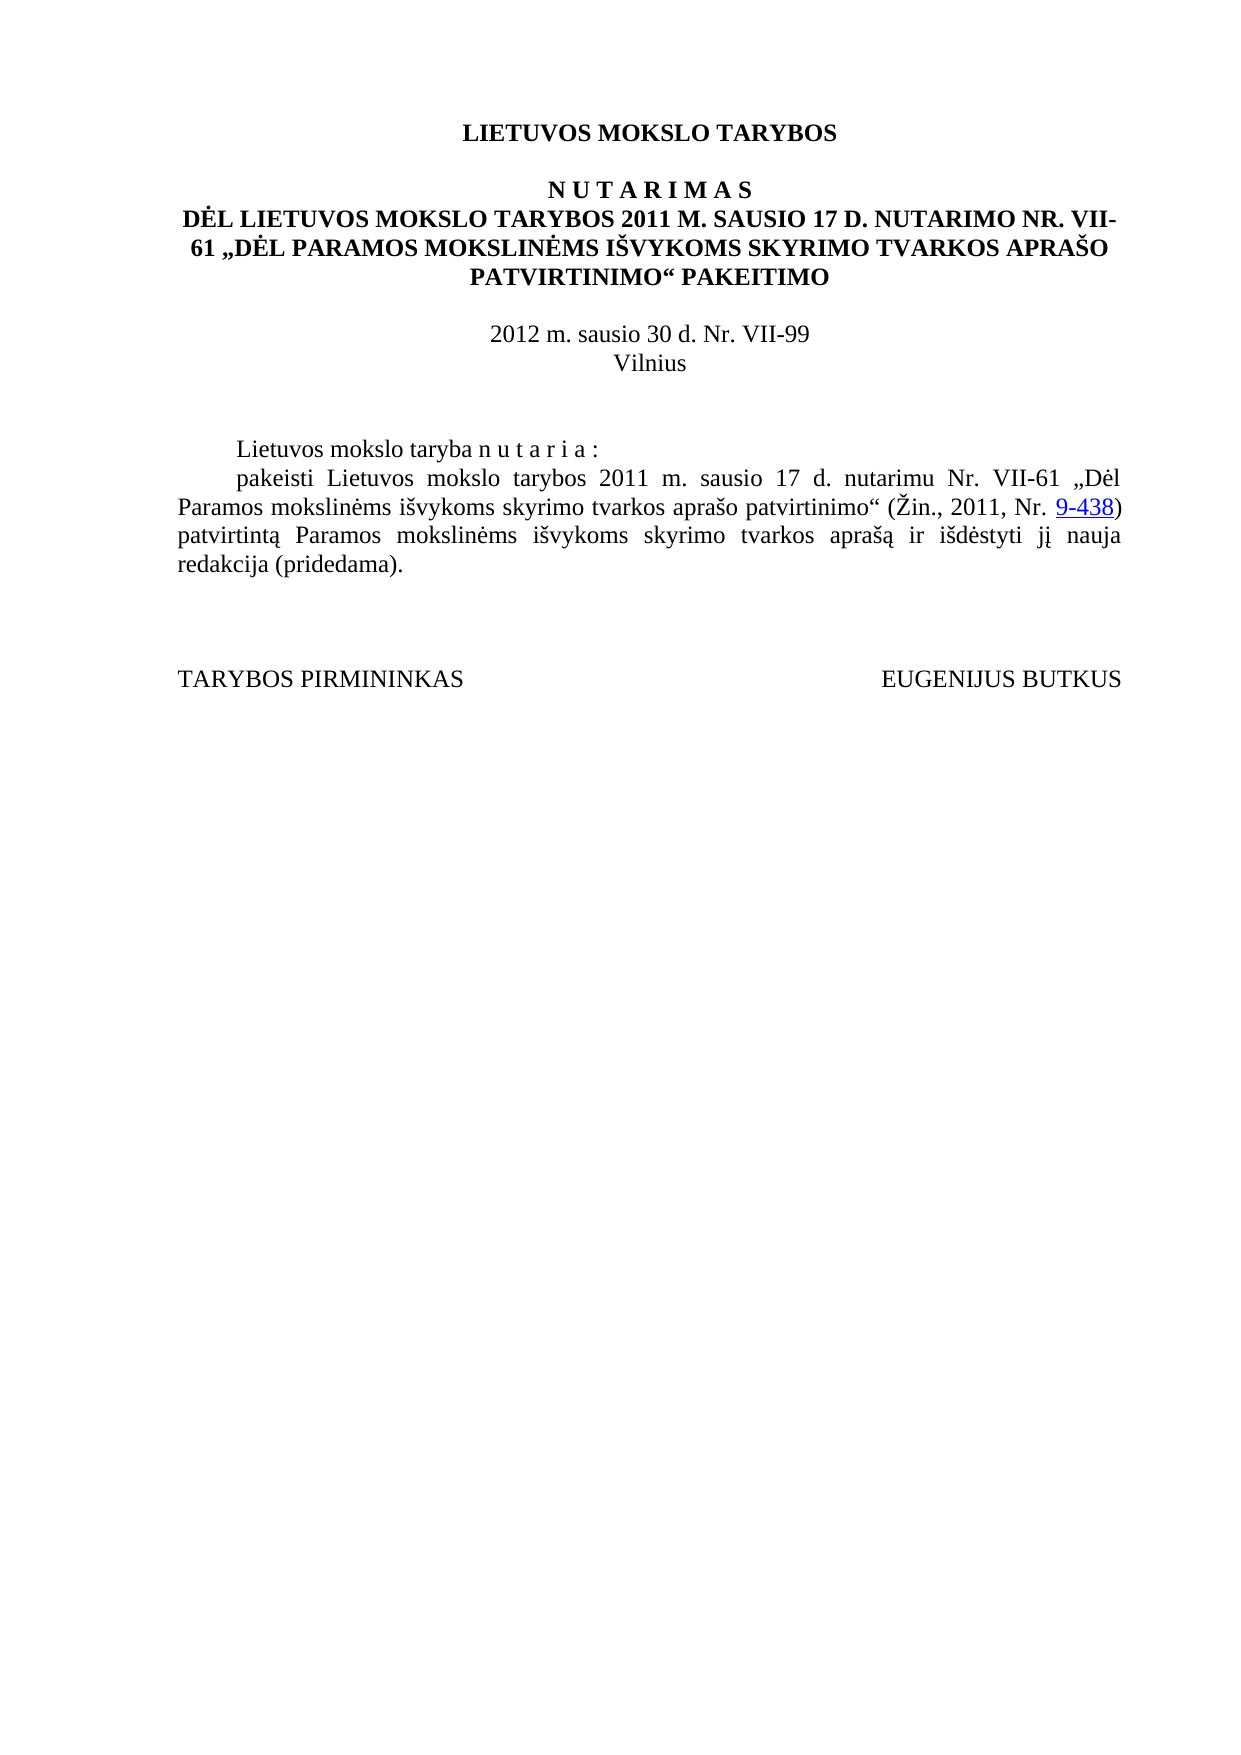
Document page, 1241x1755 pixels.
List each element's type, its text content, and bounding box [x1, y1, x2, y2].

text 2012 m. sausio 30 d. Nr. VII-99 [177, 319, 1122, 348]
text Tarybos pirmininkas Eugenijus Butkus [177, 664, 1122, 693]
text N U T A R I M A S [177, 176, 1122, 204]
text pakeisti Lietuvos mokslo tarybos 2011 m. sausio 17 d. nutarimu Nr. VII-61 „Dėl Paramos mokslinėms išvykoms skyrimo tvarkos aprašo patvirtinimo“ (Žin., 2011, Nr. 9-438) patvirtintą Paramos mokslinėms išvykoms skyrimo tvarkos aprašą ir išdėstyti jį nauja redakcija (pridedama). [177, 463, 1122, 578]
text LIETUVOS MOKSLO TARYBOS [177, 118, 1122, 147]
text DĖL Lietuvos mokslo tarybos 2011 m. sausio 17 d. nutarimO Nr. VII-61 „Dėl Paramos mokslinėms išvykoms skyrimo tvarkos aprašo patvirtinimo“ PAKEITIMO [177, 204, 1122, 291]
text Lietuvos mokslo taryba n u t a r i a : [177, 434, 1122, 463]
text Vilnius [177, 348, 1122, 377]
